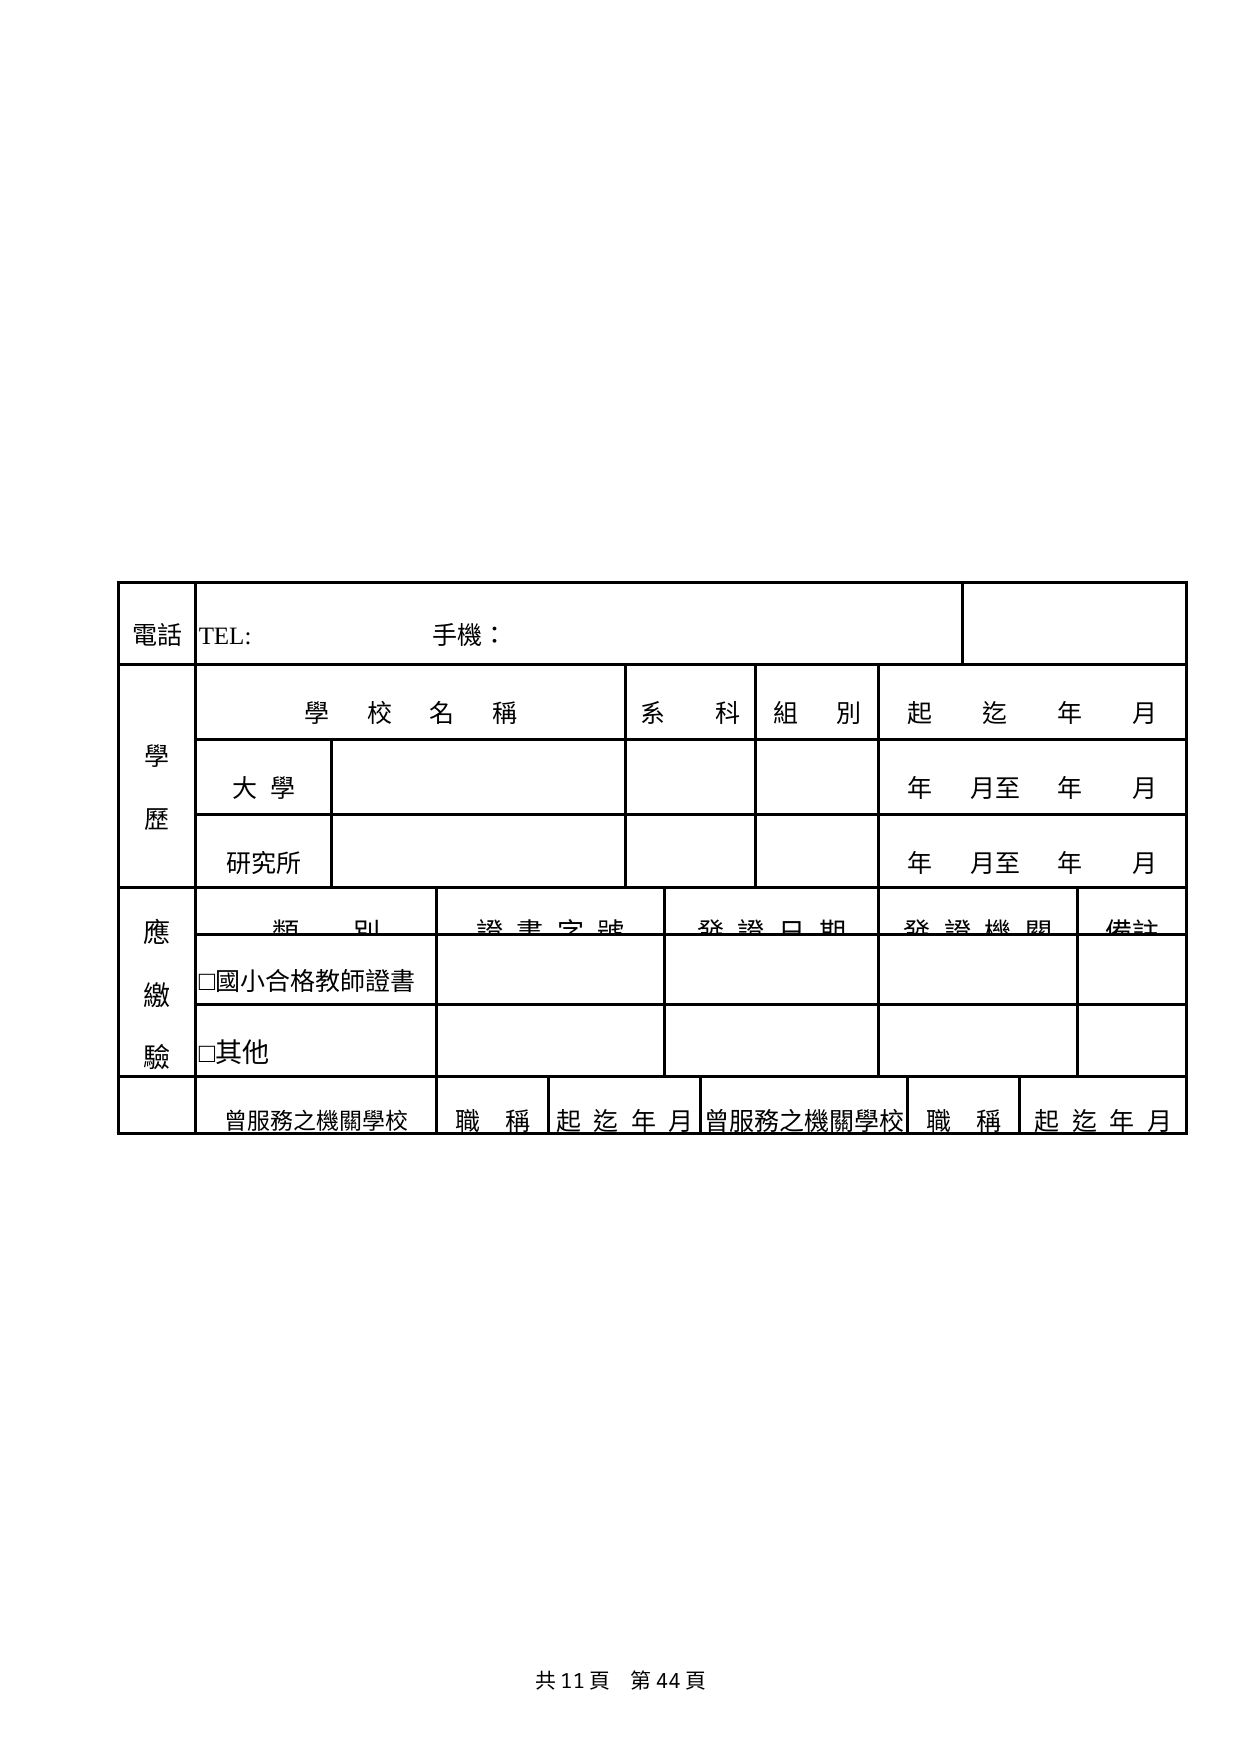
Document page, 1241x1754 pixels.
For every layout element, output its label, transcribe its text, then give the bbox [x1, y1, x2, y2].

table_cell 曾服務之機關學校 [702, 1078, 906, 1132]
table_cell [666, 1006, 877, 1075]
table_cell 發 證 日 期 [666, 889, 877, 933]
table_cell 發 證 機 關 [880, 889, 1076, 933]
table_cell 證 書 字 號 [438, 889, 663, 933]
table_cell 組 別 [757, 666, 877, 737]
table_cell 研究所 [197, 816, 330, 886]
table_cell 電話 [120, 584, 194, 663]
table_cell [333, 741, 624, 813]
table_cell □其他 [197, 1006, 435, 1075]
table_cell 曾服務之機關學校 [197, 1078, 435, 1132]
table_cell [333, 816, 624, 886]
table_cell 系 科 [627, 666, 754, 737]
table_header [964, 584, 1185, 663]
table_cell [757, 816, 877, 886]
table_cell 學 歷 [120, 666, 194, 886]
table_cell 年 月至 年 月 [880, 741, 1185, 813]
table_cell 起 迄 年 月 [880, 666, 1185, 737]
table_cell [1079, 1006, 1185, 1075]
table_cell [625, 1006, 663, 1075]
table_cell □國小合格教師證書 [197, 936, 435, 1003]
table_cell 職 稱 [438, 1078, 547, 1132]
table_cell 起 迄 年 月 [1021, 1078, 1185, 1132]
table_cell 大 學 [197, 741, 330, 813]
table_cell 應 繳 驗 證 件 [120, 889, 194, 1075]
table_cell [757, 741, 877, 813]
table_cell [880, 936, 1076, 1003]
table_cell [627, 816, 754, 886]
table_cell 職 稱 [909, 1078, 1018, 1132]
table_cell 備註 [1079, 889, 1185, 933]
table_cell [1079, 936, 1185, 1003]
table_cell [880, 1006, 1076, 1075]
table_cell [666, 936, 877, 1003]
table_cell TEL: 手機： [197, 584, 961, 663]
table_cell 年 月至 年 月 [880, 816, 1185, 886]
table_cell 學 校 名 稱 [197, 666, 624, 737]
table_cell 類 別 [197, 889, 435, 933]
table_cell [627, 741, 754, 813]
table_cell [120, 1078, 194, 1132]
table_cell 起 迄 年 月 [550, 1078, 699, 1132]
table_cell [438, 936, 625, 1003]
table_cell [625, 936, 663, 1003]
table_cell [438, 1006, 625, 1075]
